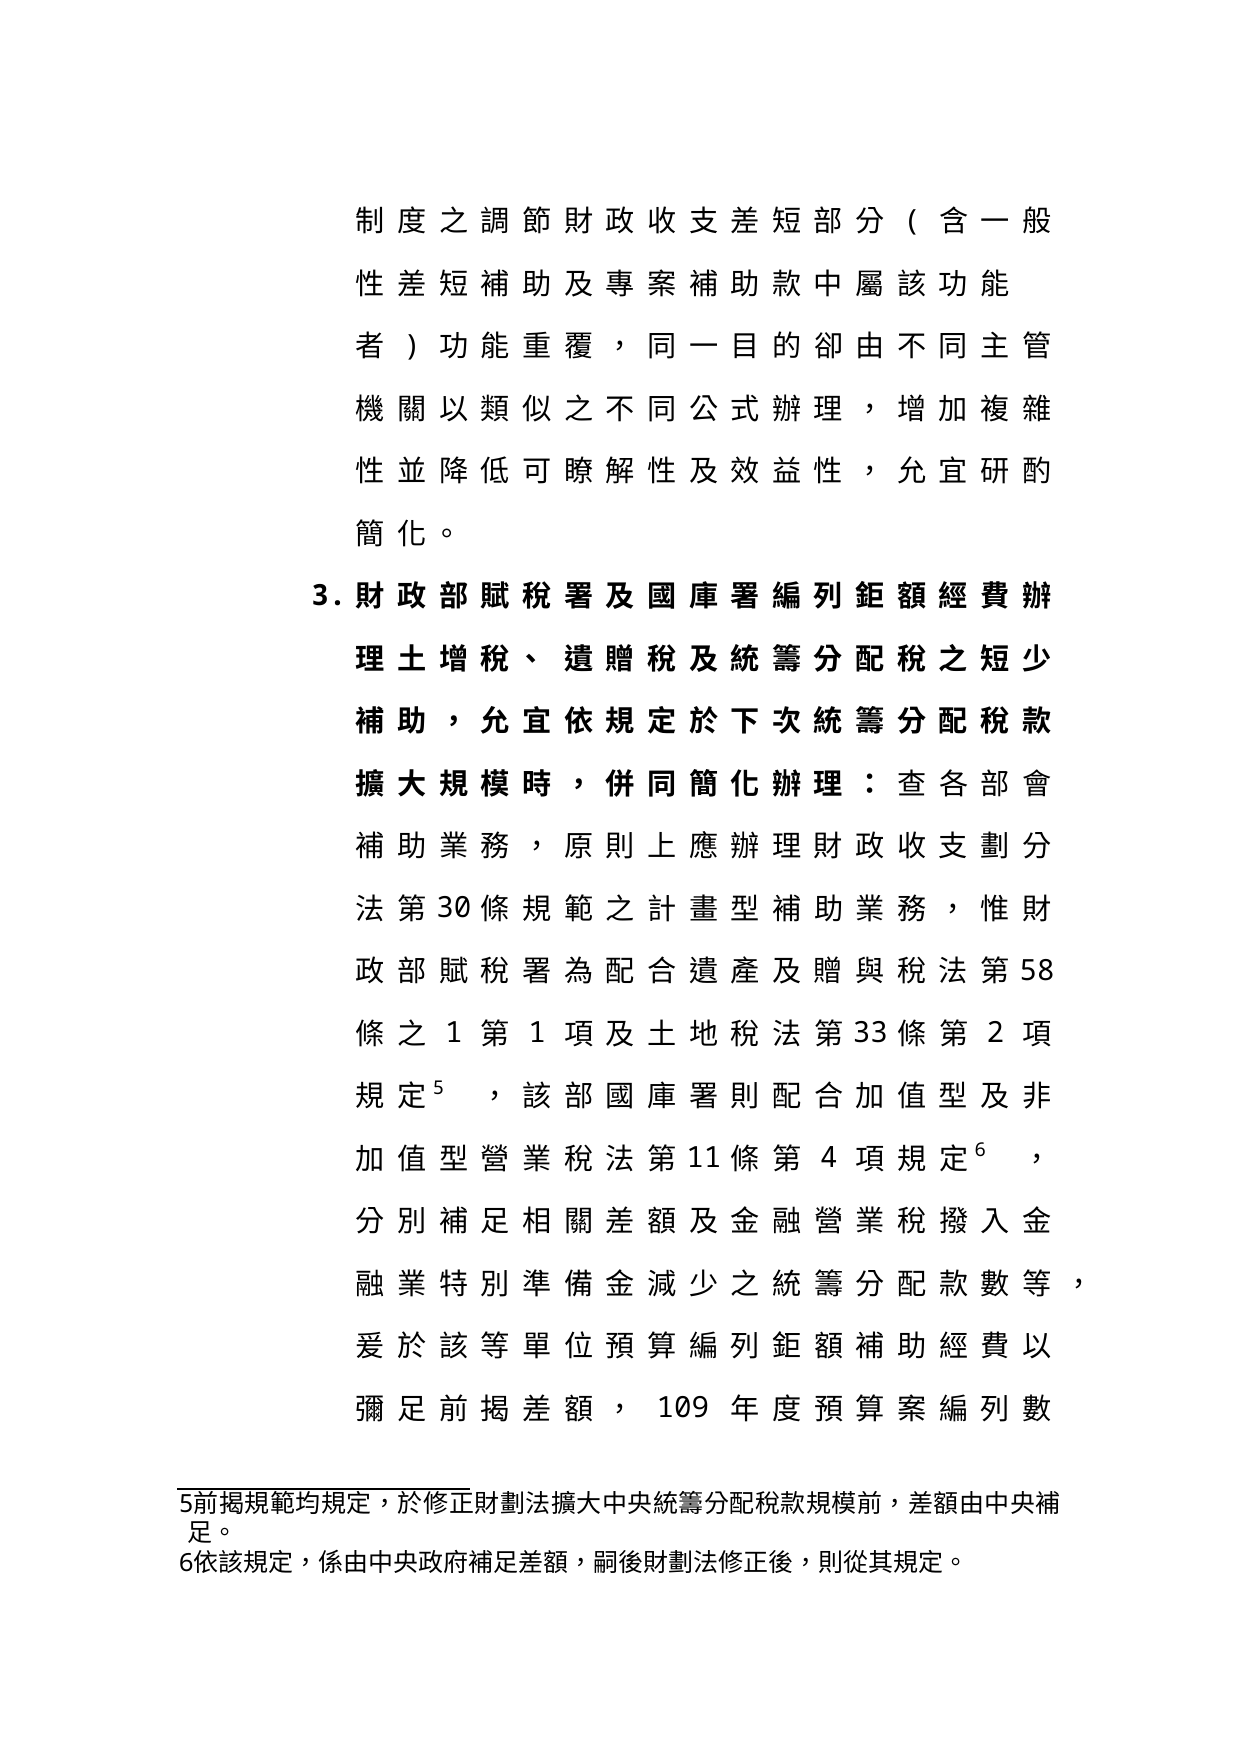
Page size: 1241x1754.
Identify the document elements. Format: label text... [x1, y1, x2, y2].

text 3.財政部賦稅署及國庫署編列鉅額經費辦理土增稅、遺贈稅及統籌分配稅之短少補助，允宜依規定於下次統籌分配稅款擴大規模時，併同簡化辦理：查各部會補助業務，原則上應辦理財政收支劃分法第30條規範之計畫型補助業務，惟財政部賦稅署為配合遺產及贈與稅法第58條之1第1項及土地稅法第33條第2項規定，該部國庫署則配合加值型及非加值型營業稅法第11條第4項規定，分別補足相關差額及金融營業稅撥入金融業特別準備金減少之統籌分配款數等，爰於該等單位預算編列鉅額補助經費以彌足前揭差額，109年度預算案編列數合計110.39億元，上開補助性質與一般性補助未有不同且依規定可於下次修法修正，爰宜研謀併同未來修法作業簡化辦理。 [287, 552, 1058, 1427]
text 2.統籌分配稅款與一般性補助款功能有所重疊，允宜研謀簡化：現行統籌分配稅款之分配，調劑財政虛盈為其重要目標，爰各縣(市)分配方式主要係以財政收支差短為分配依據，然與一般性補助款制度之調節財政收支差短部分(含一般性差短補助及專案補助款中屬該功能者)功能重覆，同一目的卻由不同主管機關以類似之不同公式辦理，增加複雜性並降低可瞭解性及效益性，允宜研酌簡化。 [287, 177, 1058, 552]
text 前揭規範均規定，於修正財劃法擴大中央統籌分配稅款規模前，差額由中央補足。 [179, 1489, 1063, 1548]
text 依該規定，係由中央政府補足差額，嗣後財劃法修正後，則從其規定。 [179, 1548, 1063, 1577]
